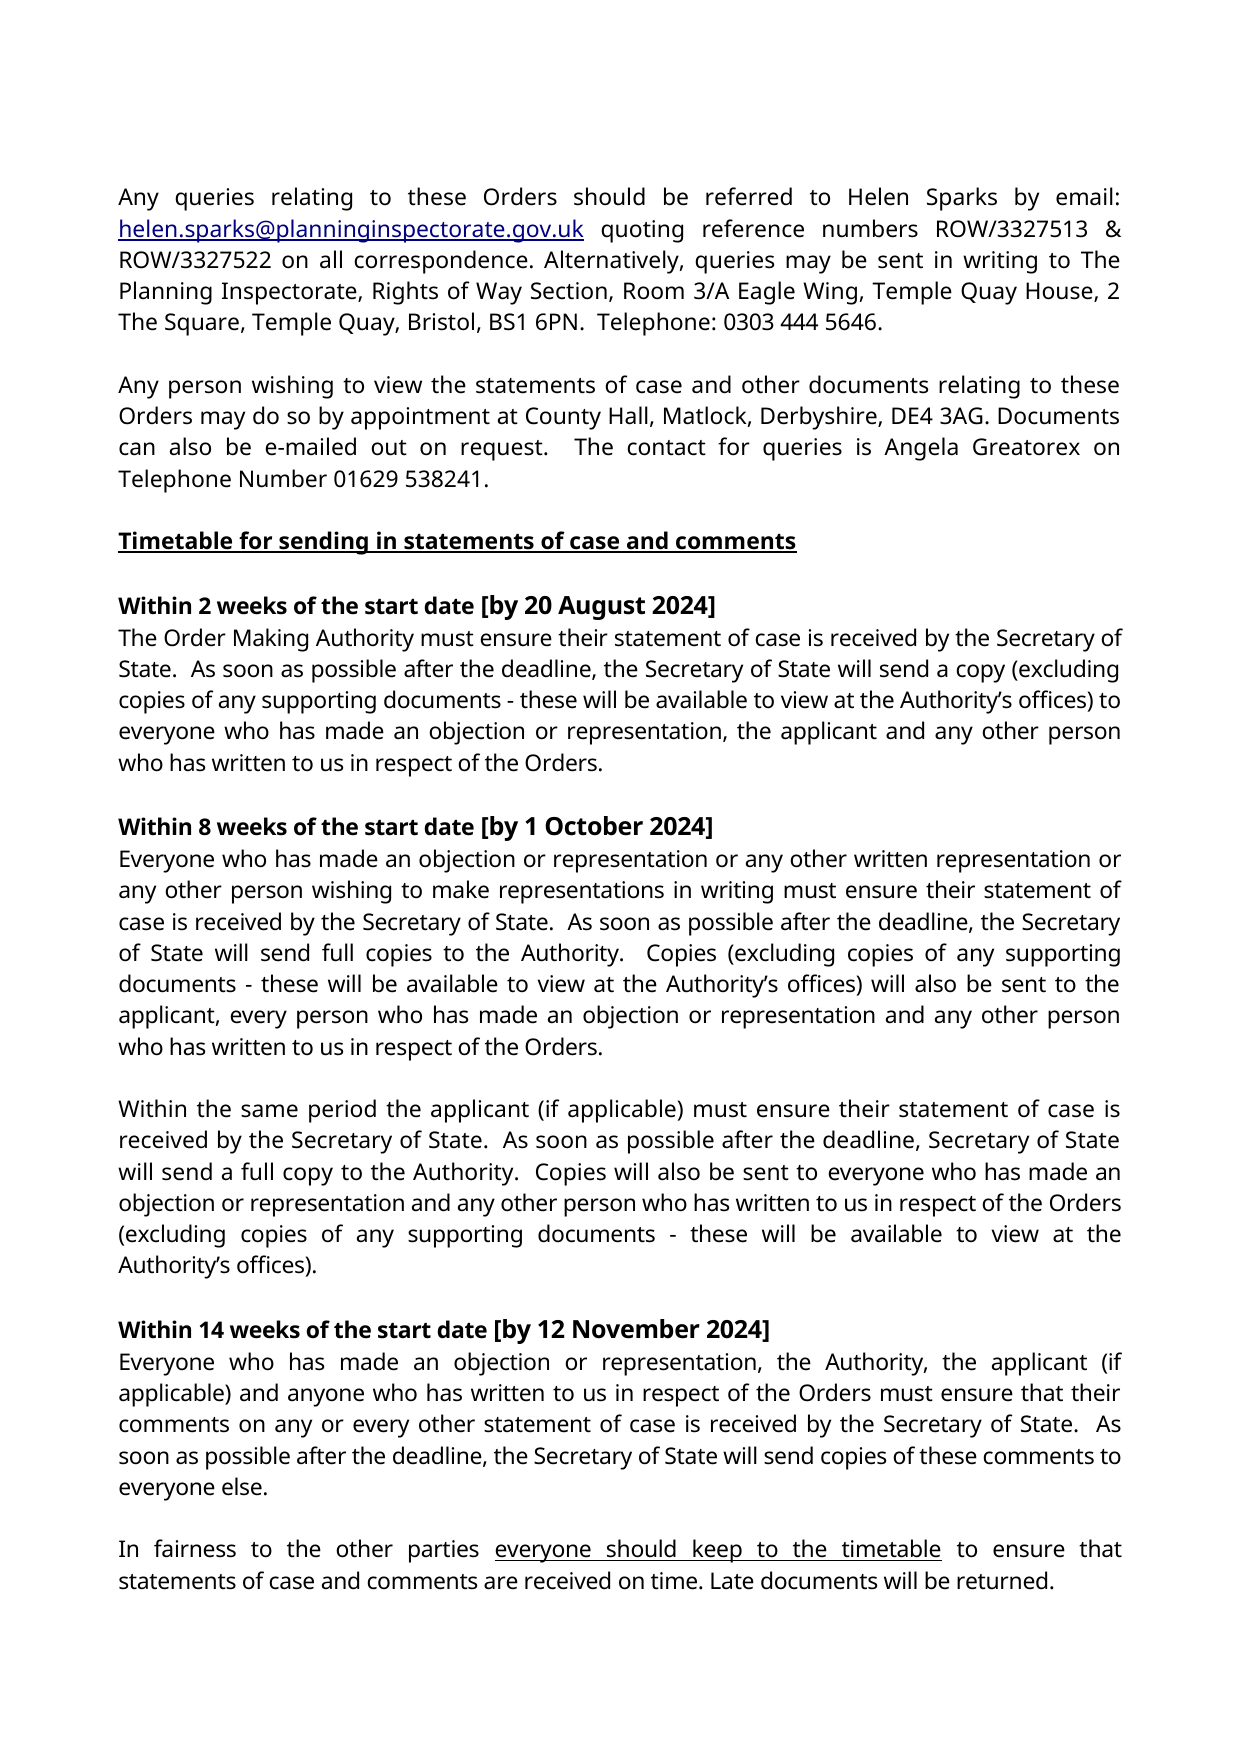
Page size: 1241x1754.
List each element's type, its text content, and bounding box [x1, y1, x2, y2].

text Within 8 weeks of the start date [by 1 October 2024] [118, 809, 1122, 843]
text The Order Making Authority must ensure their statement of case is received by the Secretary of State. As soon as possible after the deadline, the Secretary of State will send a copy (excluding copies of any supporting documents - these will be available to view at the Authority’s offices) to everyone who has made an objection or representation, the applicant and any other person who has written to us in respect of the Orders. [118, 622, 1122, 778]
text Within 2 weeks of the start date [by 20 August 2024] [118, 587, 1122, 622]
text Any person wishing to view the statements of case and other documents relating to these Orders may do so by appointment at County Hall, Matlock, Derbyshire, DE4 3AG. Documents can also be e-mailed out on request. The contact for queries is Angela Greatorex on Telephone Number 01629 538241. [118, 369, 1122, 494]
text Any queries relating to these Orders should be referred to Helen Sparks by email: helen.sparks@planninginspectorate.gov.uk quoting reference numbers ROW/3327513 & ROW/3327522 on all correspondence. Alternatively, queries may be sent in writing to The Planning Inspectorate, Rights of Way Section, Room 3/A Eagle Wing, Temple Quay House, 2 The Square, Temple Quay, Bristol, BS1 6PN. Telephone: 0303 444 5646. [118, 181, 1122, 337]
text Within the same period the applicant (if applicable) must ensure their statement of case is received by the Secretary of State. As soon as possible after the deadline, Secretary of State will send a full copy to the Authority. Copies will also be sent to everyone who has made an objection or representation and any other person who has written to us in respect of the Orders (excluding copies of any supporting documents - these will be available to view at the Authority’s offices). [118, 1093, 1122, 1281]
text In fairness to the other parties everyone should keep to the timetable to ensure that statements of case and comments are received on time. Late documents will be returned. [118, 1533, 1122, 1596]
text Within 14 weeks of the start date [by 12 November 2024] [118, 1312, 1122, 1346]
text Everyone who has made an objection or representation, the Authority, the applicant (if applicable) and anyone who has written to us in respect of the Orders must ensure that their comments on any or every other statement of case is received by the Secretary of State. As soon as possible after the deadline, the Secretary of State will send copies of these comments to everyone else. [118, 1346, 1122, 1502]
text Everyone who has made an objection or representation or any other written representation or any other person wishing to make representations in writing must ensure their statement of case is received by the Secretary of State. As soon as possible after the deadline, the Secretary of State will send full copies to the Authority. Copies (excluding copies of any supporting documents - these will be available to view at the Authority’s offices) will also be sent to the applicant, every person who has made an objection or representation and any other person who has written to us in respect of the Orders. [118, 843, 1122, 1062]
text Timetable for sending in statements of case and comments [118, 525, 1122, 556]
